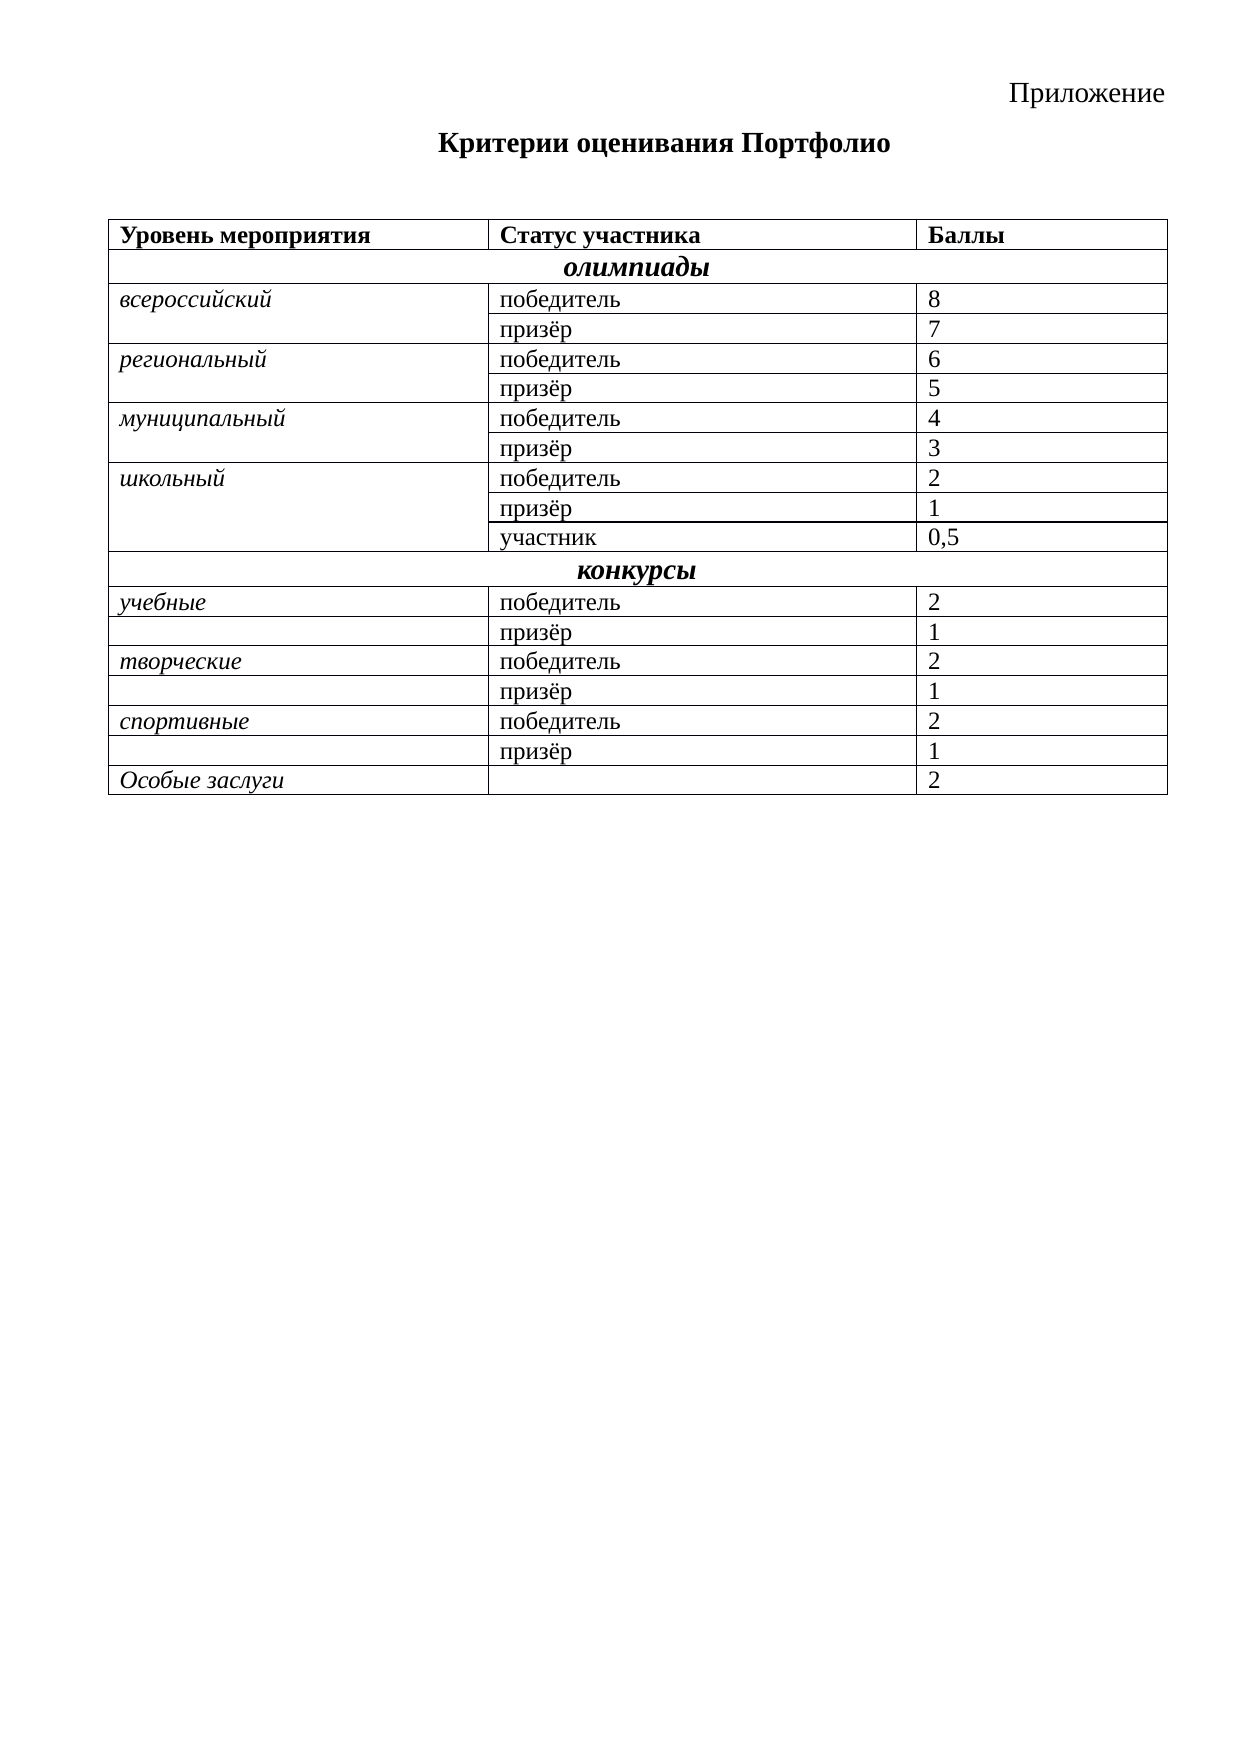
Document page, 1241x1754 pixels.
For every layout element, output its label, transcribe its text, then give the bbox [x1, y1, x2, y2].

table_header Баллы [917, 220, 1167, 248]
table_cell [489, 766, 916, 794]
table_cell 2 [917, 587, 1167, 616]
table_cell победитель [489, 463, 916, 492]
table_cell 5 [917, 374, 1167, 402]
text Приложение [119, 75, 1165, 108]
table_cell учебные [109, 587, 488, 616]
table_cell региональный [109, 344, 488, 402]
table_cell всероссийский [109, 284, 488, 343]
table_cell призёр [489, 314, 916, 343]
table_cell [109, 676, 488, 705]
table_cell призёр [489, 374, 916, 402]
table_cell 6 [917, 344, 1167, 372]
table_cell олимпиады [109, 250, 1167, 283]
table_cell призёр [489, 433, 916, 462]
table_cell 4 [917, 403, 1167, 432]
table_cell победитель [489, 403, 916, 432]
table_cell победитель [489, 646, 916, 675]
table_cell творческие [109, 646, 488, 675]
table_cell 1 [917, 676, 1167, 705]
table_cell 2 [917, 706, 1167, 735]
text Критерии оценивания Портфолио [119, 125, 1165, 159]
table_cell призёр [489, 676, 916, 705]
table_cell участник [489, 523, 916, 551]
table_cell 2 [917, 463, 1167, 492]
table_cell победитель [489, 284, 916, 313]
table_cell победитель [489, 706, 916, 735]
table_cell школьный [109, 463, 488, 551]
table_header Уровень мероприятия [109, 220, 488, 248]
table_cell призёр [489, 736, 916, 764]
table_cell призёр [489, 617, 916, 645]
table_cell [109, 736, 488, 764]
table_cell Особые заслуги [109, 766, 488, 794]
table_cell призёр [489, 493, 916, 521]
table_cell 0,5 [917, 523, 1167, 551]
table_cell 2 [917, 646, 1167, 675]
table_cell 1 [917, 736, 1167, 764]
table_cell победитель [489, 344, 916, 372]
table_cell муниципальный [109, 403, 488, 462]
table_cell 1 [917, 493, 1167, 521]
table_cell 8 [917, 284, 1167, 313]
table_cell спортивные [109, 706, 488, 735]
table_cell победитель [489, 587, 916, 616]
table_header Статус участника [489, 220, 916, 248]
table_cell конкурсы [109, 552, 1167, 586]
table_cell 3 [917, 433, 1167, 462]
table_cell 2 [917, 766, 1167, 794]
table_cell 7 [917, 314, 1167, 343]
table_cell [109, 617, 488, 645]
table_cell 1 [917, 617, 1167, 645]
